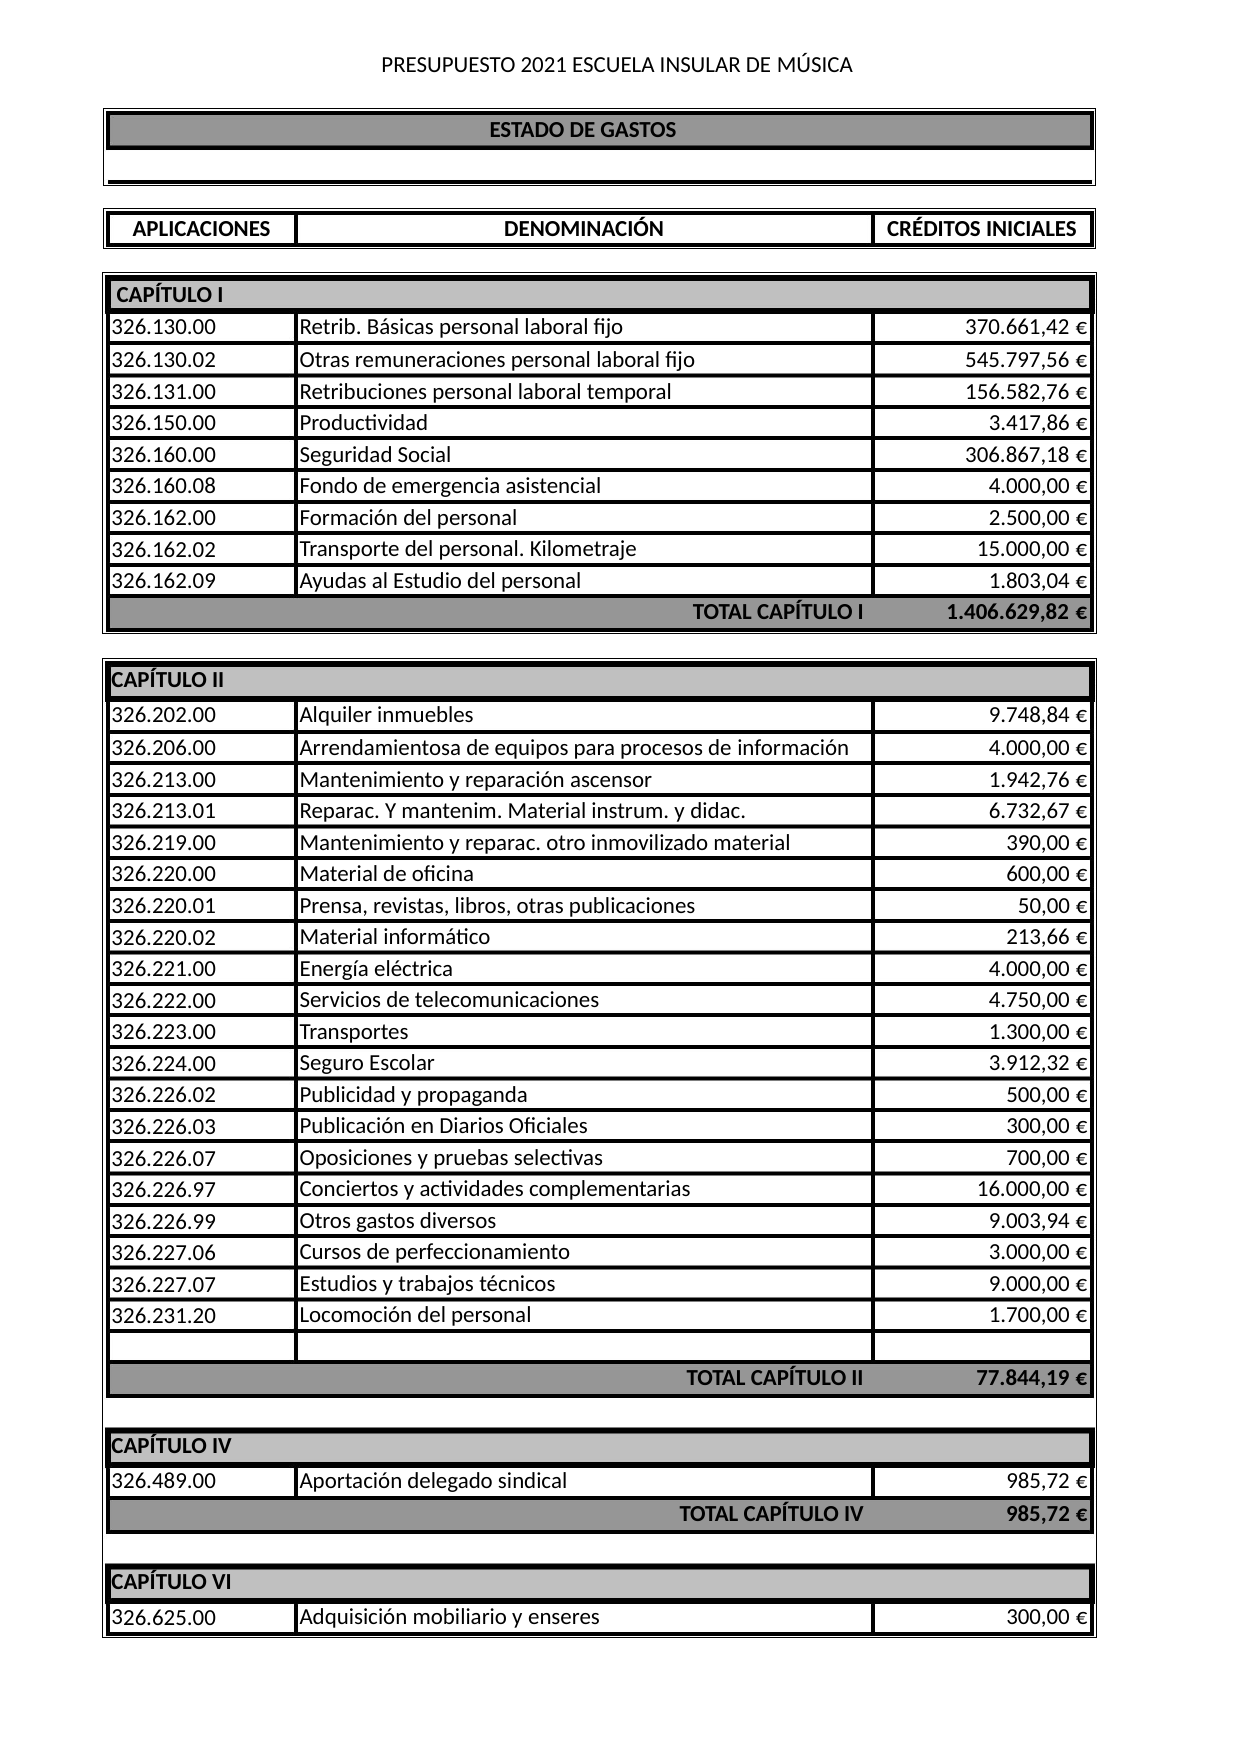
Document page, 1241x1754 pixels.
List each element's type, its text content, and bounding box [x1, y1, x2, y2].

text 26.160.00 [148, 444, 241, 467]
text 1.803,04 € [988, 570, 1112, 593]
text 1.942,76 € [988, 769, 1112, 792]
text 26.226.07 [123, 1148, 241, 1171]
text Productividad [299, 412, 724, 435]
text 156.582,76 € [965, 381, 1112, 404]
text 500,00 € [1006, 1084, 1112, 1107]
text 4.000,00 € [988, 475, 1112, 498]
text Alquiler inmuebles [299, 704, 499, 727]
text 26.131.00 [148, 381, 241, 404]
text 6.732,67 € [988, 800, 1112, 823]
text APLICACIONES [132, 218, 296, 241]
text 3 [111, 316, 123, 339]
text 3 [111, 927, 123, 950]
picture [103, 659, 1096, 1637]
text 985,72 € [1006, 1471, 1112, 1493]
text ESTADO DE GASTOS [489, 119, 705, 142]
text 1.700,00 € [988, 1304, 1112, 1327]
text 26.160.08 [148, 476, 241, 498]
text Reparac. Y mantenim. Material instrum. y didac. [299, 800, 878, 823]
text 3 [111, 1116, 123, 1139]
text 3 [111, 704, 123, 727]
text Material de oficina [299, 863, 878, 887]
text Oposiciones y pruebas selectivas [299, 1147, 718, 1170]
text Locomoción del personal [299, 1304, 558, 1327]
text 3 [111, 1148, 123, 1171]
text TOTAL CAPÍTULO II [686, 1367, 892, 1390]
text 50,00 € [1018, 895, 1112, 918]
text 26.150.00 [148, 412, 241, 435]
text 3.912,32 € [988, 1052, 1112, 1075]
text 26.226.97 [123, 1179, 241, 1202]
text 600,00 € [1006, 863, 1112, 886]
text TOTAL CAPÍTULO IV [679, 1503, 892, 1526]
text 4.750,00 € [988, 989, 1112, 1012]
text 26.202.00 [123, 704, 241, 727]
text 3 [111, 863, 123, 887]
text 26.220.01 [123, 895, 241, 918]
text 26.222.00 [123, 990, 241, 1013]
text Aportación delegado sindical [299, 1471, 594, 1493]
text 3 [111, 1053, 123, 1076]
text 26.130.02 [148, 349, 241, 372]
text Arrendamientosa de equipos para procesos de información [299, 737, 878, 760]
text 700,00 € [1006, 1147, 1112, 1170]
text 3.000,00 € [988, 1241, 1112, 1264]
text 9.003,94 € [988, 1210, 1112, 1233]
picture [104, 209, 1095, 248]
text 2.500,00 € [988, 507, 1112, 530]
text 3 [111, 895, 123, 918]
text 300,00 € [1006, 1115, 1112, 1138]
text 26.162.09 [148, 570, 241, 593]
text Transportes [299, 1021, 626, 1044]
text 26.489.00 [148, 1471, 257, 1493]
text 16.000,00 € [977, 1178, 1112, 1201]
text 26.223.00 [123, 1021, 241, 1044]
text Seguro Escolar [299, 1052, 461, 1075]
text CAPÍTULO I [116, 284, 296, 307]
text CAPÍTULO IV [111, 1435, 257, 1458]
text Prensa, revistas, libros, otras publicaciones [299, 895, 724, 918]
text Material informático [299, 926, 724, 949]
text 26.162.00 [148, 507, 241, 530]
text Mantenimiento y reparac. otro inmovilizado material [299, 832, 878, 855]
text 77.844,19 € [976, 1367, 1112, 1390]
text 26.625.00 [148, 1607, 257, 1629]
text 3 [111, 1471, 148, 1493]
text 26.213.01 [123, 800, 241, 823]
text 9.000,00 € [988, 1273, 1112, 1296]
text Estudios y trabajos técnicos [299, 1273, 597, 1296]
text 26.219.00 [123, 832, 241, 855]
text 306.867,18 € [965, 444, 1112, 467]
text 3 [111, 412, 148, 435]
text CAPÍTULO II [111, 669, 250, 692]
text 26.226.02 [123, 1084, 241, 1107]
text 213,66 € [1006, 926, 1112, 949]
text 26.130.00 [123, 316, 241, 339]
text CAPÍTULO VI [111, 1571, 257, 1594]
text 3 [111, 769, 123, 792]
text PRESUPUESTO 2021 ESCUELA INSULAR DE MÚSICA [381, 54, 881, 77]
text 26.162.02 [148, 539, 241, 562]
text 15.000,00 € [977, 538, 1112, 561]
text TOTAL CAPÍTULO I [693, 601, 892, 624]
text 3 [111, 1274, 123, 1297]
text 26.226.03 [123, 1116, 241, 1139]
text 26.221.00 [123, 958, 241, 981]
text 3.417,86 € [988, 412, 1112, 435]
text CRÉDITOS INICIALES [887, 218, 1103, 241]
text 1.300,00 € [988, 1021, 1112, 1044]
text 1.406.629,82 € [946, 601, 1112, 624]
text 3 [111, 1211, 123, 1234]
text Formación del personal [299, 507, 629, 530]
text 9.748,84 € [988, 704, 1112, 727]
text 3 [111, 539, 148, 562]
text 3 [111, 990, 123, 1013]
text Retrib. Básicas personal laboral fijo [299, 316, 651, 339]
text 3 [111, 1021, 123, 1044]
text Cursos de perfeccionamiento [299, 1241, 597, 1264]
text Transporte del personal. Kilometraje [299, 538, 666, 561]
text Ayudas al Estudio del personal [299, 570, 666, 593]
text Conciertos y actividades complementarias [299, 1178, 718, 1201]
text 4.000,00 € [988, 958, 1112, 981]
text 3 [111, 570, 148, 593]
text Otras remuneraciones personal laboral fijo [299, 349, 724, 372]
text 3 [111, 1179, 123, 1202]
text 26.226.99 [123, 1211, 241, 1234]
text Servicios de telecomunicaciones [299, 989, 626, 1012]
text 26.231.20 [123, 1305, 241, 1328]
text Retribuciones personal laboral temporal [299, 381, 724, 404]
text 3 [111, 444, 148, 467]
text 390,00 € [1006, 832, 1112, 855]
text 3 [111, 349, 148, 372]
text 26.227.07 [123, 1274, 241, 1297]
text Fondo de emergencia asistencial [299, 475, 629, 498]
text 26.220.02 [123, 927, 241, 950]
text 3 [111, 800, 123, 823]
text 26.213.00 [123, 769, 241, 792]
text Publicación en Diarios Oficiales [299, 1115, 718, 1138]
picture [104, 109, 1095, 185]
text 3 [111, 832, 123, 855]
text 26.224.00 [123, 1053, 241, 1076]
text 26.220.00 [123, 863, 241, 887]
text 3 [111, 1084, 123, 1107]
text 545.797,56 € [965, 349, 1112, 372]
picture [103, 273, 1096, 633]
text 4.000,00 € [988, 737, 1112, 760]
text 26.227.06 [123, 1242, 241, 1265]
text 370.661,42 € [965, 316, 1112, 339]
text 3 [111, 1606, 148, 1629]
text 3 [111, 381, 148, 404]
text Mantenimiento y reparación ascensor [299, 769, 878, 792]
text Publicidad y propaganda [299, 1084, 554, 1107]
text Otros gastos diversos [299, 1210, 718, 1233]
text 300,00 € [1006, 1606, 1112, 1629]
text Seguridad Social [299, 444, 477, 467]
text 3 [111, 958, 123, 981]
text 985,72 € [1006, 1503, 1112, 1526]
text 3 [111, 507, 148, 530]
text 3 [111, 1242, 123, 1265]
text DENOMINACIÓN [504, 218, 689, 241]
text 3 [111, 1305, 123, 1328]
text Energía eléctrica [299, 958, 479, 981]
text Adquisición mobiliario y enseres [299, 1606, 626, 1629]
text 3 [111, 737, 123, 760]
text 3 [111, 476, 148, 498]
text 26.206.00 [123, 737, 241, 760]
